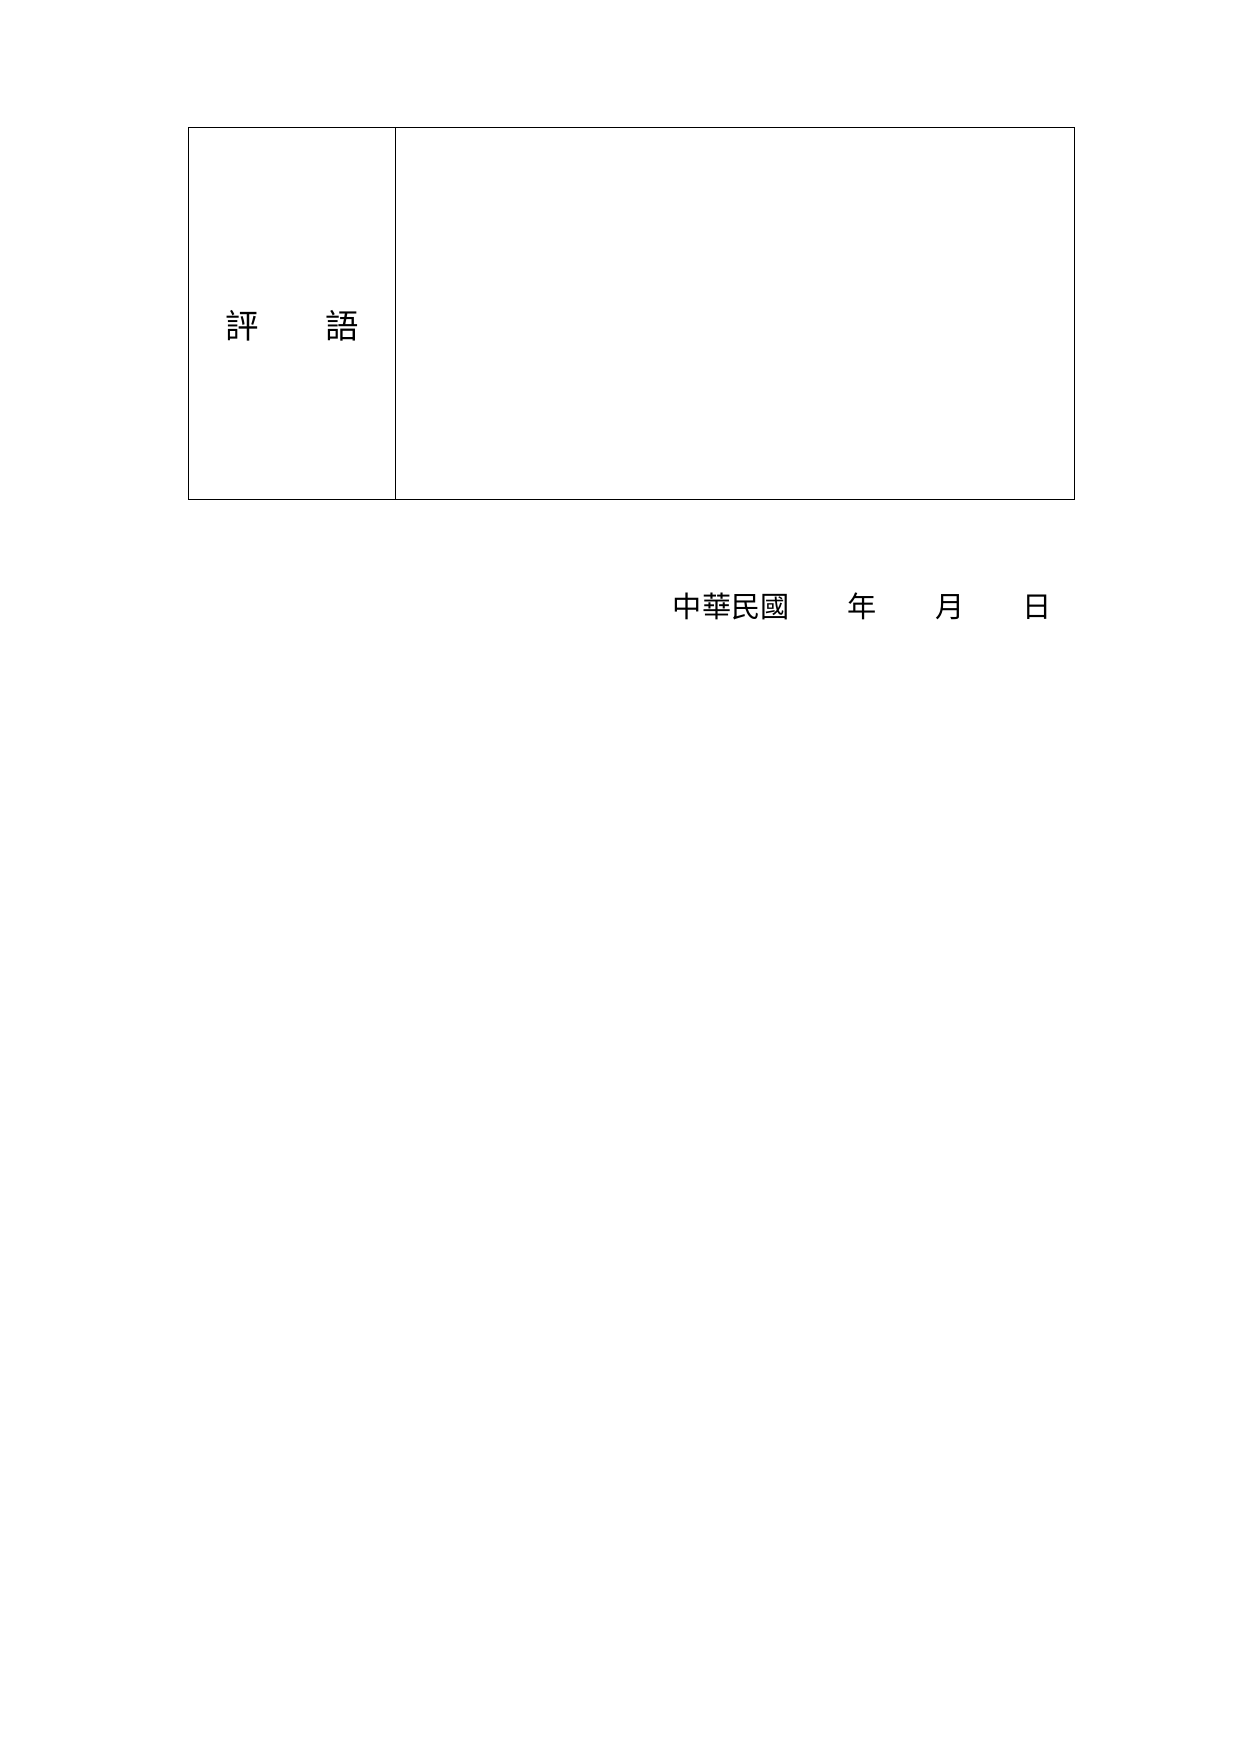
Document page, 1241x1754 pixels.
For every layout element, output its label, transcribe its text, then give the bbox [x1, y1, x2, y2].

table_cell 評 語 [189, 128, 395, 499]
text 中華民國 年 月 日 [673, 563, 1092, 625]
table_cell [396, 128, 1074, 499]
